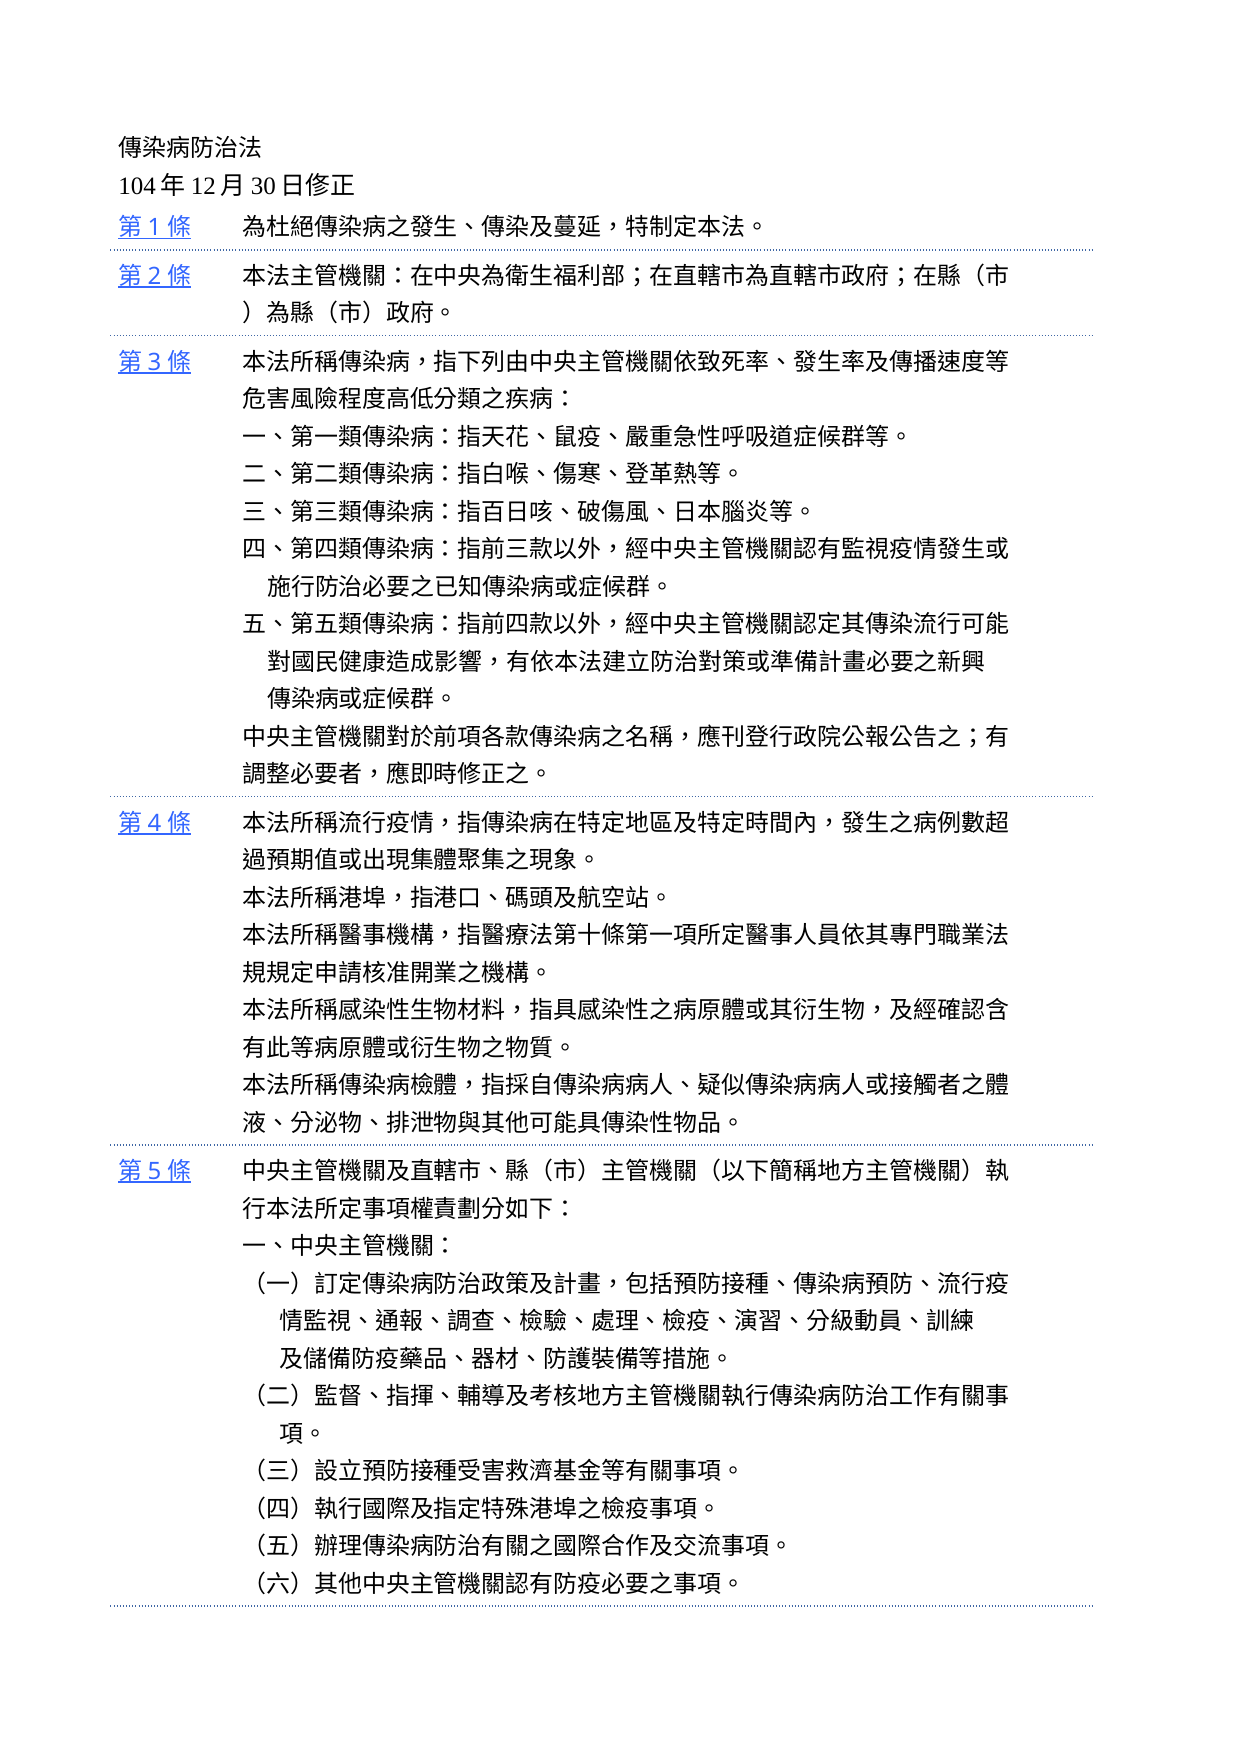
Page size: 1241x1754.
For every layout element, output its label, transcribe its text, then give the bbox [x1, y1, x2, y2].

table_header [220, 202, 237, 249]
table_cell 第 2 條 [110, 249, 220, 335]
table_cell 本法所稱傳染病，指下列由中央主管機關依致死率、發生率及傳播速度等 危害風險程度高低分類之疾病： 一、第一類傳染病：指天花、鼠疫、嚴重急性呼吸道症候群等。 二、第二類傳染病：指白喉、傷寒、登革熱等。 三、第三類傳染病：指百日咳、破傷風、日本腦炎等。 四、第四類傳染病：指前三款以外，經中央主管機關認有監視疫情發生或 施行防治必要之已知傳染病或症候群。 五、第五類傳染病：指前四款以外，經中央主管機關認定其傳染流行可能 對國民健康造成影響，有依本法建立防治對策或準備計畫必要之新興 傳染病或症候群。 中央主管機關對於前項各款傳染病之名稱，應刊登行政院公報公告之；有 調整必要者，應即時修正之。 [237, 335, 1094, 796]
table_header 為杜絕傳染病之發生、傳染及蔓延，特制定本法。 [237, 202, 1094, 249]
table_cell [220, 796, 237, 1144]
table_cell 中央主管機關及直轄市、縣（市）主管機關（以下簡稱地方主管機關）執 行本法所定事項權責劃分如下： 一、中央主管機關： （一）訂定傳染病防治政策及計畫，包括預防接種、傳染病預防、流行疫 情監視、通報、調查、檢驗、處理、檢疫、演習、分級動員、訓練 及儲備防疫藥品、器材、防護裝備等措施。 （二）監督、指揮、輔導及考核地方主管機關執行傳染病防治工作有關事 項。 （三）設立預防接種受害救濟基金等有關事項。 （四）執行國際及指定特殊港埠之檢疫事項。 （五）辦理傳染病防治有關之國際合作及交流事項。 （六）其他中央主管機關認有防疫必要之事項。 [237, 1144, 1094, 1605]
table_cell [220, 335, 237, 796]
table_cell 本法主管機關：在中央為衛生福利部；在直轄市為直轄市政府；在縣（市 ）為縣（市）政府。 [237, 249, 1094, 335]
table_cell 第 4 條 [110, 796, 220, 1144]
table_cell 第 3 條 [110, 335, 220, 796]
table_cell 第 5 條 [110, 1144, 220, 1605]
table_cell [220, 1144, 237, 1605]
table_header 第 1 條 [110, 202, 220, 249]
text 104年12月30日俢正 [118, 164, 1122, 202]
text 傳染病防治法 [118, 127, 1122, 164]
table_cell [220, 249, 237, 335]
table_cell 本法所稱流行疫情，指傳染病在特定地區及特定時間內，發生之病例數超 過預期值或出現集體聚集之現象。 本法所稱港埠，指港口、碼頭及航空站。 本法所稱醫事機構，指醫療法第十條第一項所定醫事人員依其專門職業法 規規定申請核准開業之機構。 本法所稱感染性生物材料，指具感染性之病原體或其衍生物，及經確認含 有此等病原體或衍生物之物質。 本法所稱傳染病檢體，指採自傳染病病人、疑似傳染病病人或接觸者之體 液、分泌物、排泄物與其他可能具傳染性物品。 [237, 796, 1094, 1144]
